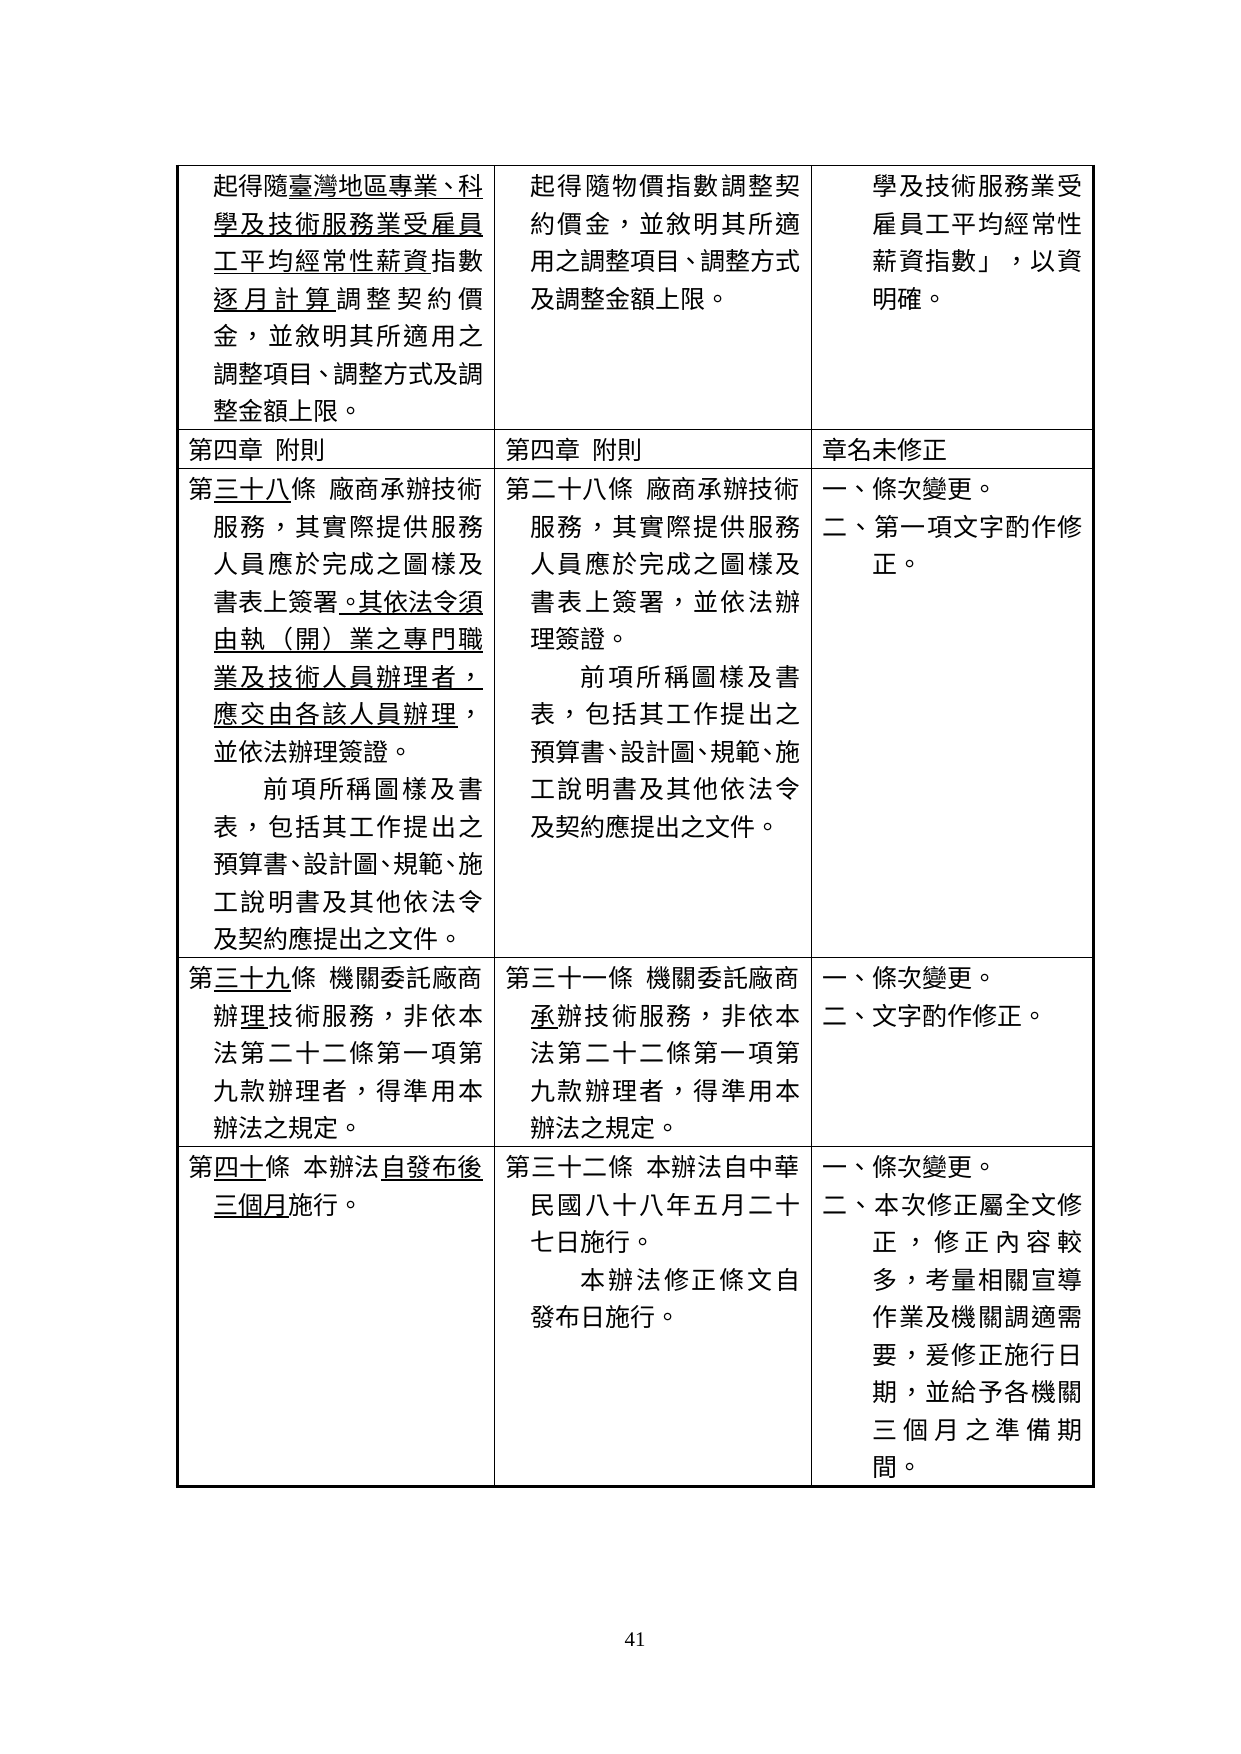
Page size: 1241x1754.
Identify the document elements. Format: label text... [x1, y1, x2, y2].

table_cell 一、條次變更。 二、文字酌作修正。 [812, 958, 1092, 1146]
table_cell 起得隨臺灣地區專業、科學及技術服務業受雇員工平均經常性薪資指數逐月計算調整契約價金，並敘明其所適用之調整項目、調整方式及調整金額上限。 [179, 166, 494, 428]
table_cell 一、條次變更。 二、第一項文字酌作修正。 [812, 469, 1092, 957]
table_cell 第四章 附則 [179, 430, 494, 468]
table_cell 起得隨物價指數調整契約價金，並敘明其所適用之調整項目、調整方式及調整金額上限。 [495, 166, 811, 428]
table_cell 第三十九條 機關委託廠商辦理技術服務，非依本法第二十二條第一項第九款辦理者，得準用本辦法之規定。 [179, 958, 494, 1146]
table_cell 第四十條 本辦法自發布後三個月施行。 [179, 1147, 494, 1485]
table_cell 第三十二條 本辦法自中華民國八十八年五月二十七日施行。 本辦法修正條文自發布日施行。 [495, 1147, 811, 1485]
table_cell 第三十一條 機關委託廠商承辦技術服務，非依本法第二十二條第一項第九款辦理者，得準用本辦法之規定。 [495, 958, 811, 1146]
table_cell 第三十八條 廠商承辦技術服務，其實際提供服務人員應於完成之圖樣及書表上簽署。其依法令須由執（開）業之專門職業及技術人員辦理者，應交由各該人員辦理，並依法辦理簽證。 前項所稱圖樣及書表，包括其工作提出之預算書、設計圖、規範、施工說明書及其他依法令及契約應提出之文件。 [179, 469, 494, 957]
table_cell 第二十八條 廠商承辦技術服務，其實際提供服務人員應於完成之圖樣及書表上簽署，並依法辦理簽證。 前項所稱圖樣及書表，包括其工作提出之預算書、設計圖、規範、施工說明書及其他依法令及契約應提出之文件。 [495, 469, 811, 957]
table_cell 第四章 附則 [495, 430, 811, 468]
table_cell 一、條次變更。 二、本次修正屬全文修正，修正內容較多，考量相關宣導作業及機關調適需要，爰修正施行日期，並給予各機關三個月之準備期間。 [812, 1147, 1092, 1485]
table_cell 學及技術服務業受雇員工平均經常性薪資指數」，以資明確。 [812, 166, 1092, 428]
table_cell 章名未修正 [812, 430, 1092, 468]
